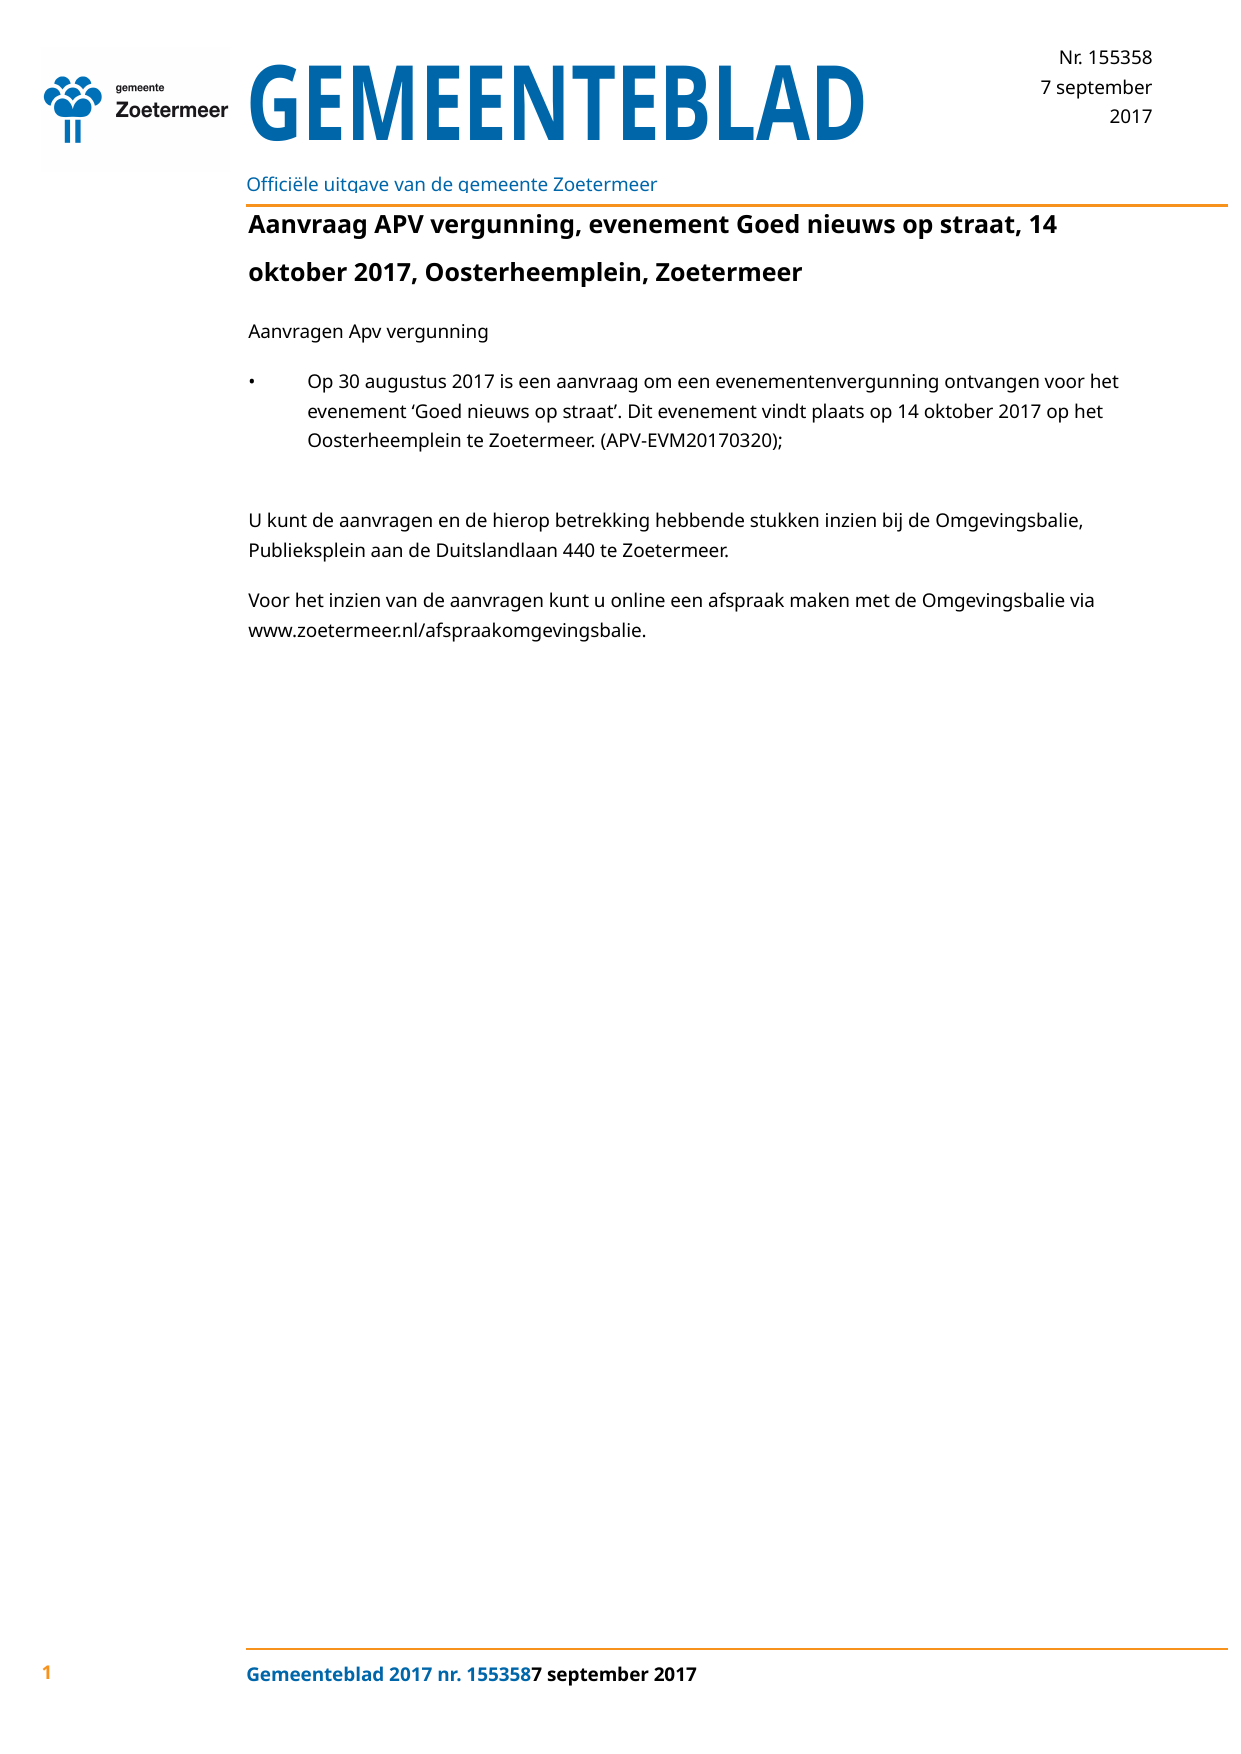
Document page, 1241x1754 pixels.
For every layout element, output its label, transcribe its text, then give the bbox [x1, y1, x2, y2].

list Op 30 augustus 2017 is een aanvraag om een evenementenvergunning ontvangen voor het evenement ‘Goed nieuws op straat’. Dit evenement vindt plaats op 14 oktober 2017 op het Oosterheemplein te Zoetermeer. (APV-EVM20170320); [248, 368, 1152, 453]
text Aanvragen Apv vergunning [248, 318, 1152, 344]
text Voor het inzien van de aanvragen kunt u online een afspraak maken met de Omgevingsbalie via www.zoetermeer.nl/afspraakomgevingsbalie. [248, 587, 1152, 643]
picture [41, 47, 231, 172]
text Aanvraag APV vergunning, evenement Goed nieuws op straat, 14 oktober 2017, Oosterheemplein, Zoetermeer [248, 207, 1152, 288]
text U kunt de aanvragen en de hierop betrekking hebbende stukken inzien bij de Omgevingsbalie, Publieksplein aan de Duitslandlaan 440 te Zoetermeer. [248, 507, 1152, 563]
